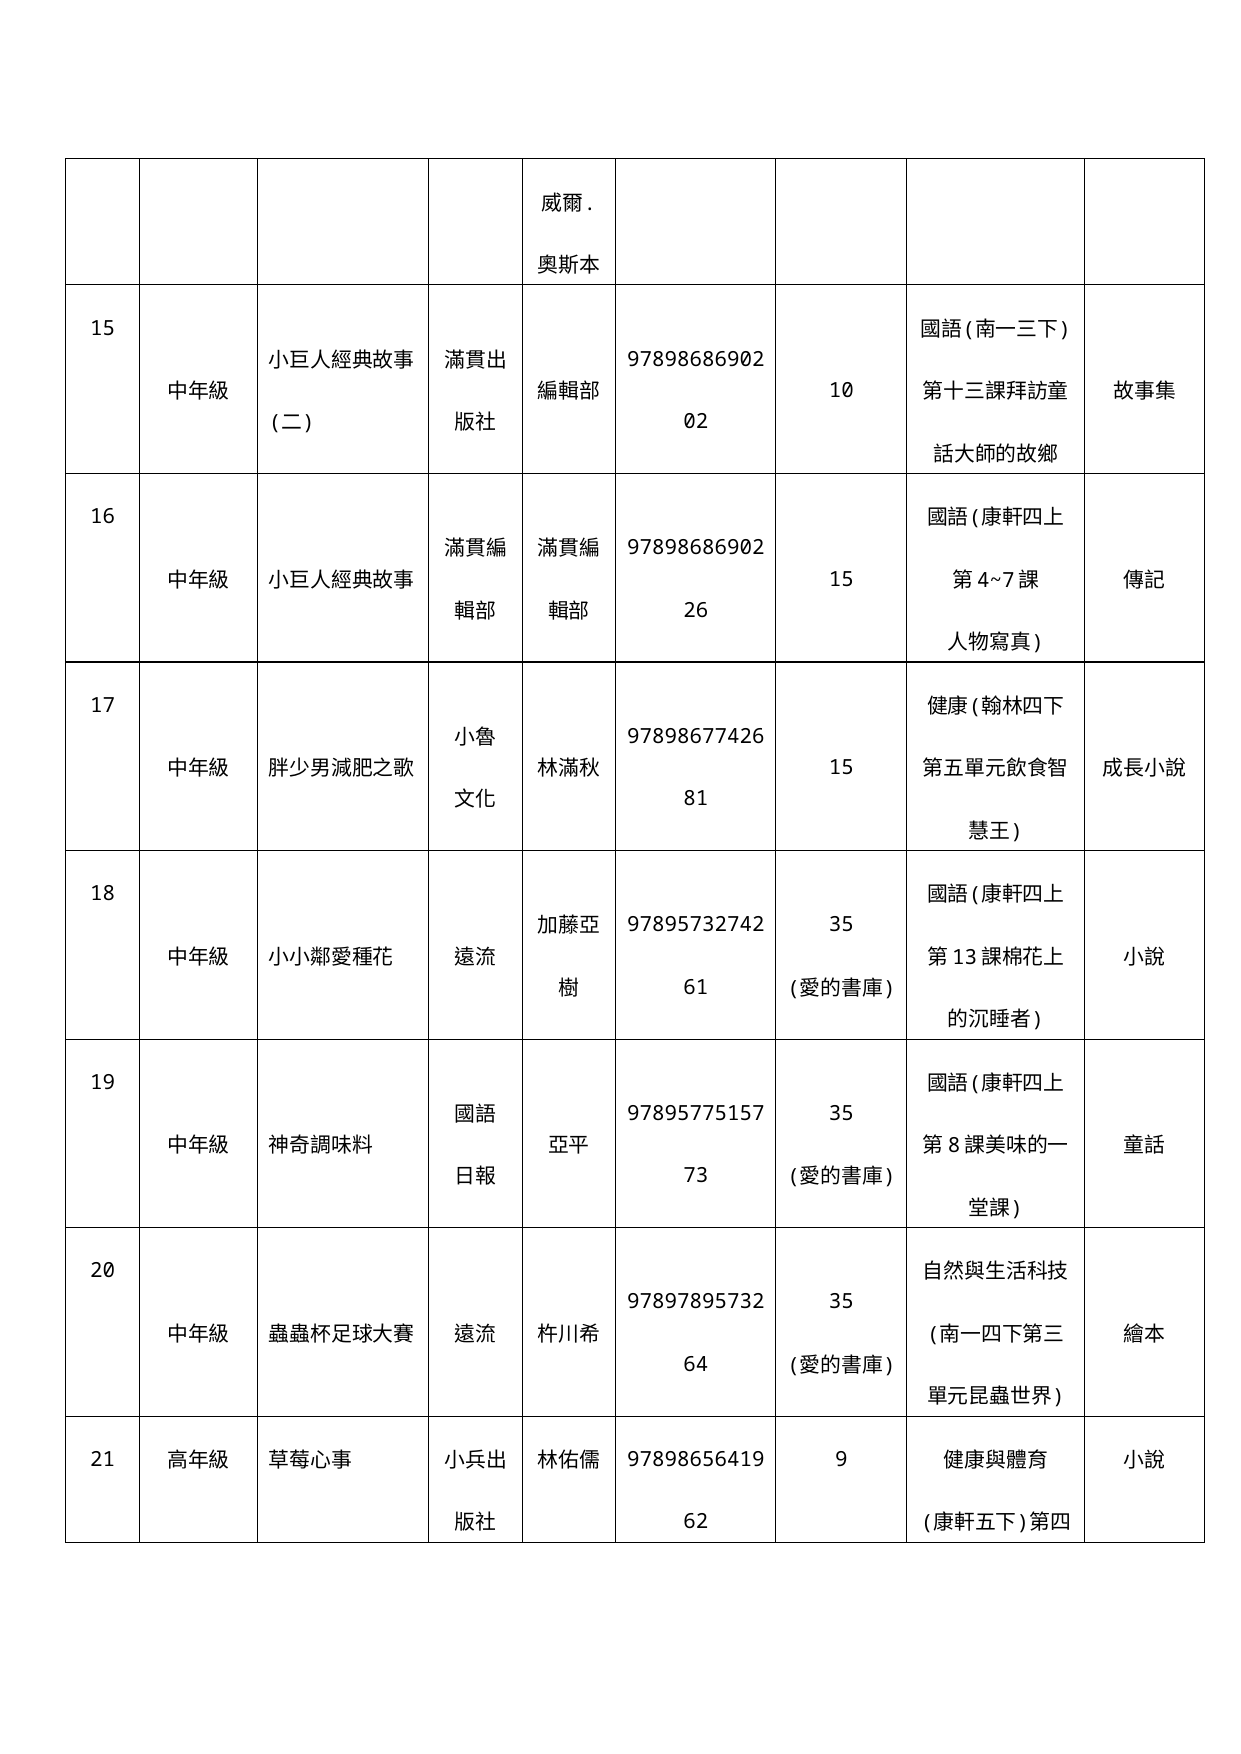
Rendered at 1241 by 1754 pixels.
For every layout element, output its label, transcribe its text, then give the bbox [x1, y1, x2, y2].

table_cell 17 [66, 663, 139, 850]
table_cell 滿貫出版社 [429, 285, 522, 473]
table_cell [616, 159, 775, 284]
table_cell 林滿秋 [523, 663, 615, 850]
table_cell 35 (愛的書庫) [776, 1228, 906, 1416]
table_cell 胖少男減肥之歌 [258, 663, 428, 850]
table_cell 編輯部 [523, 285, 615, 473]
table_cell 威爾.奧斯本 [523, 159, 615, 284]
table_cell 遠流 [429, 851, 522, 1038]
table_cell 林佑儒 [523, 1417, 615, 1542]
table_cell 9789867742681 [616, 663, 775, 850]
table_cell [66, 159, 139, 284]
table_cell 9789789573264 [616, 1228, 775, 1416]
table_cell 傳記 [1085, 474, 1204, 661]
table_cell 國語(南一三下) 第十三課拜訪童話大師的故鄉 [907, 285, 1084, 473]
table_cell 35 (愛的書庫) [776, 851, 906, 1038]
table_cell 小巨人經典故事(二) [258, 285, 428, 473]
table_cell [429, 159, 522, 284]
table_cell 9789865641962 [616, 1417, 775, 1542]
table_cell 20 [66, 1228, 139, 1416]
table_cell 15 [776, 663, 906, 850]
table_cell 小說 [1085, 1417, 1204, 1542]
table_cell 亞平 [523, 1040, 615, 1227]
table_cell 小說 [1085, 851, 1204, 1038]
table_cell 中年級 [140, 663, 257, 850]
table_cell 9789577515773 [616, 1040, 775, 1227]
table_cell 成長小說 [1085, 663, 1204, 850]
table_cell 小巨人經典故事 [258, 474, 428, 661]
table_cell 國語(康軒四上第4~7課 人物寫真) [907, 474, 1084, 661]
table_cell 中年級 [140, 474, 257, 661]
table_cell 小魯 文化 [429, 663, 522, 850]
table_cell 小兵出版社 [429, 1417, 522, 1542]
table_cell 童話 [1085, 1040, 1204, 1227]
table_cell 健康(翰林四下第五單元飲食智慧王) [907, 663, 1084, 850]
table_cell 9789868690226 [616, 474, 775, 661]
table_cell 滿貫編輯部 [523, 474, 615, 661]
table_cell 國語(康軒四上第8課美味的一堂課) [907, 1040, 1084, 1227]
table_cell 15 [776, 474, 906, 661]
table_cell 中年級 [140, 1228, 257, 1416]
table_cell 健康與體育 (康軒五下)第四 [907, 1417, 1084, 1542]
table_cell 繪本 [1085, 1228, 1204, 1416]
table_cell [258, 159, 428, 284]
table_cell 18 [66, 851, 139, 1038]
table_cell 16 [66, 474, 139, 661]
table_cell 小小鄰愛種花 [258, 851, 428, 1038]
table_cell 中年級 [140, 851, 257, 1038]
table_cell 9789868690202 [616, 285, 775, 473]
table_cell 加藤亞樹 [523, 851, 615, 1038]
table_cell [776, 159, 906, 284]
table_cell 遠流 [429, 1228, 522, 1416]
table_cell 高年級 [140, 1417, 257, 1542]
table_cell 國語 日報 [429, 1040, 522, 1227]
table_cell 19 [66, 1040, 139, 1227]
table_cell 草莓心事 [258, 1417, 428, 1542]
table_cell [1085, 159, 1204, 284]
table_cell 杵川希 [523, 1228, 615, 1416]
table_cell 10 [776, 285, 906, 473]
table_cell 國語(康軒四上第13課棉花上的沉睡者) [907, 851, 1084, 1038]
table_cell 中年級 [140, 1040, 257, 1227]
table_cell 滿貫編輯部 [429, 474, 522, 661]
table_cell 9 [776, 1417, 906, 1542]
table_cell 21 [66, 1417, 139, 1542]
table_cell 故事集 [1085, 285, 1204, 473]
table_cell [907, 159, 1084, 284]
table_cell 自然與生活科技(南一四下第三單元昆蟲世界) [907, 1228, 1084, 1416]
table_cell 神奇調味料 [258, 1040, 428, 1227]
table_cell 蟲蟲杯足球大賽 [258, 1228, 428, 1416]
table_cell 中年級 [140, 285, 257, 473]
table_cell 35 (愛的書庫) [776, 1040, 906, 1227]
table_cell [140, 159, 257, 284]
table_cell 15 [66, 285, 139, 473]
table_cell 9789573274261 [616, 851, 775, 1038]
